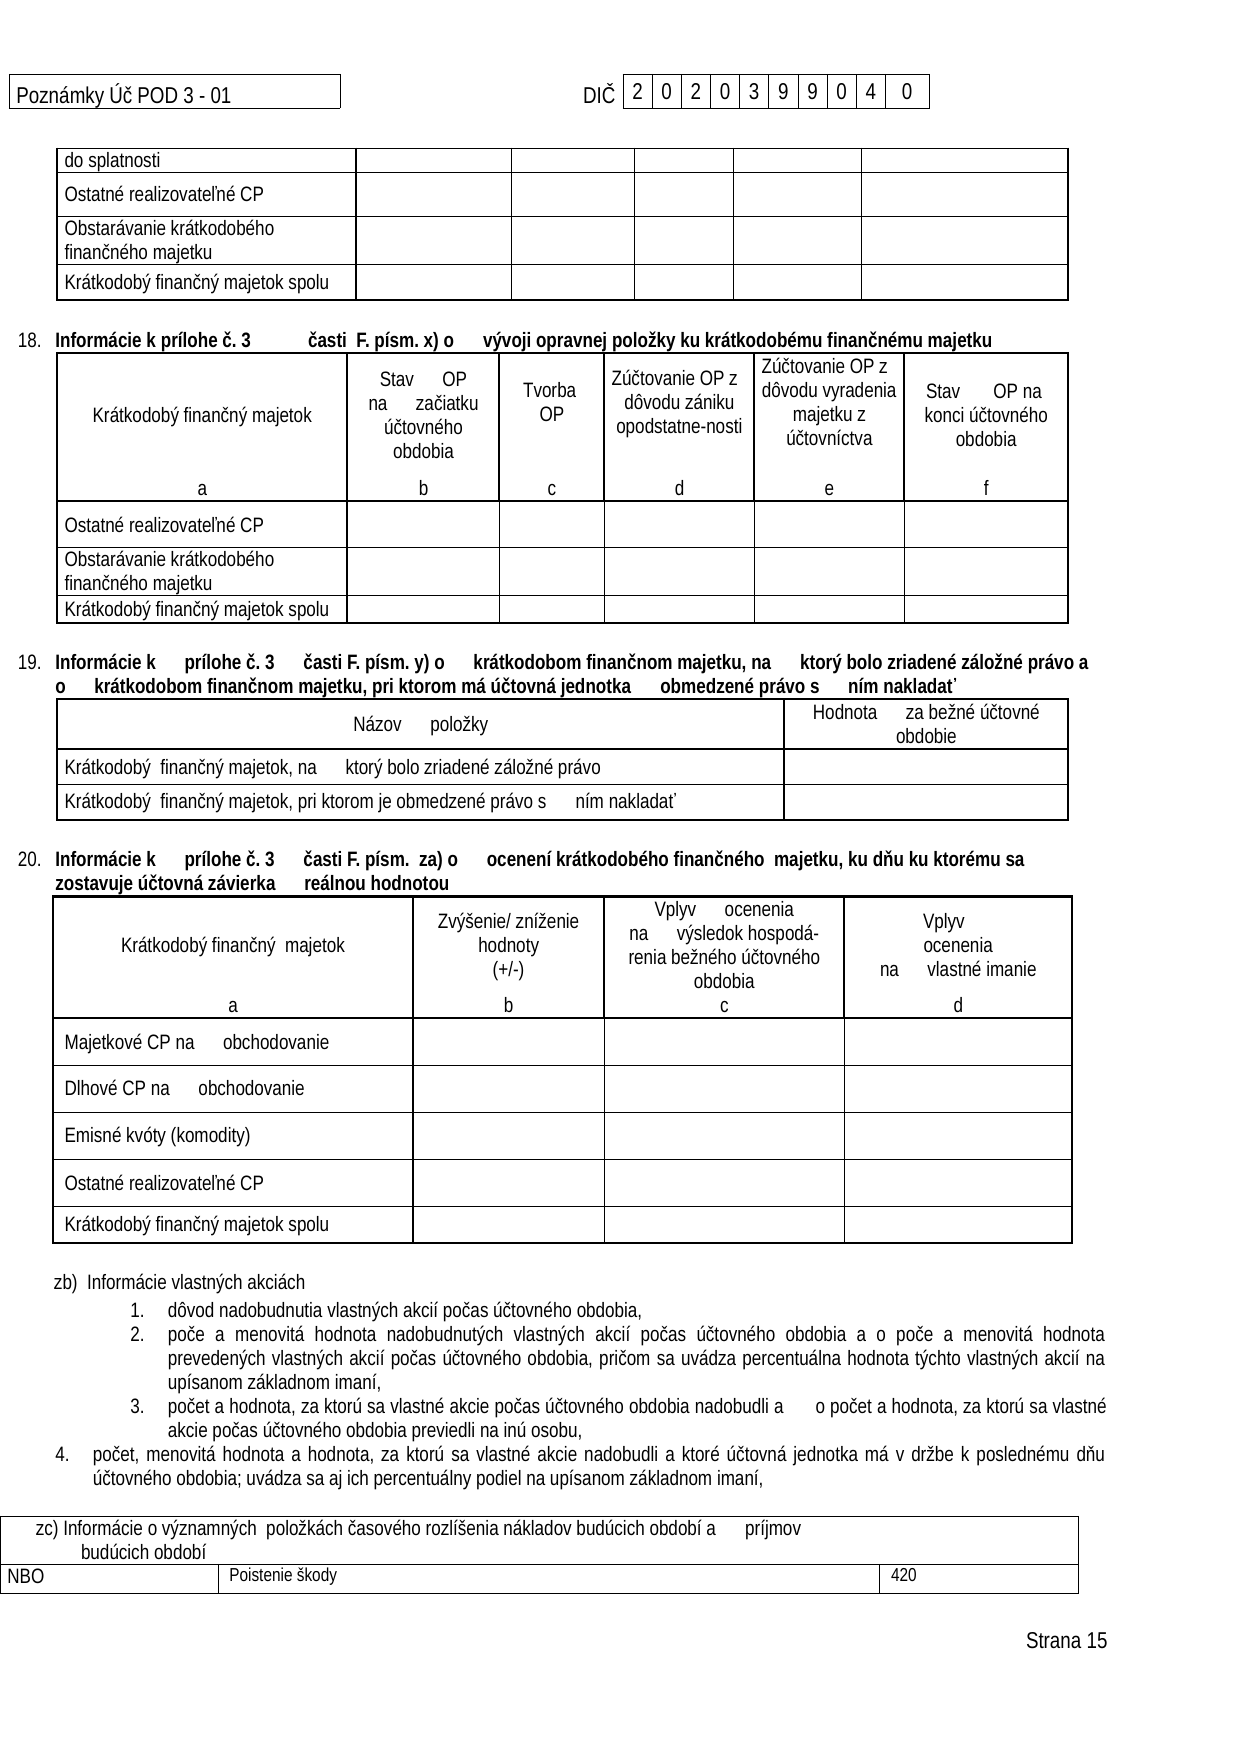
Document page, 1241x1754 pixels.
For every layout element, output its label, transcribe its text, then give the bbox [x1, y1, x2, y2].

table_cell Obstarávanie krátkodobého finančného majetku [58, 548, 346, 595]
table_cell [862, 217, 1067, 264]
table_cell [845, 1066, 1071, 1112]
table_cell [414, 1160, 604, 1206]
table_cell [357, 149, 511, 172]
table_header Krátkodobý finančný majetok [54, 898, 412, 993]
table_cell [785, 785, 1067, 819]
table_cell d [845, 993, 1071, 1017]
table_cell [845, 1207, 1071, 1242]
table_cell [755, 548, 904, 595]
table_cell Dlhové CP na obchodovanie [54, 1066, 412, 1112]
table_cell c [500, 476, 603, 500]
table_cell c [605, 993, 843, 1017]
list počet a hodnota, za ktorú sa vlastné akcie počas účtovného obdobia nadobudli a o počet a hodnota, za ktorú sa vlastné akcie počas účtovného obdobia previedli na inú osobu, [130, 1393, 1107, 1441]
table_cell [605, 596, 754, 622]
list Informácie k prílohe č. 3 časti F. písm. za) o ocenení krátkodobého finančného majetku, ku dňu ku ktorému sa zostavuje účtovná závierka reálnou hodnotou [18, 847, 1107, 895]
table_header Stav OP na začiatku účtovného obdobia [348, 354, 498, 476]
table_cell [357, 265, 511, 299]
table_header Zvýšenie/ zníženie hodnoty (+/-) [414, 898, 603, 993]
table_cell [414, 1066, 604, 1112]
table_cell d [605, 476, 753, 500]
table_cell Krátkodobý finančný majetok spolu [58, 596, 346, 622]
table_cell [862, 173, 1067, 216]
table_cell [755, 502, 904, 547]
table_cell Ostatné realizovateľné CP [58, 173, 355, 216]
table_header Zúčtovanie OP z dôvodu vyradenia majetku z účtovníctva [755, 354, 903, 476]
table_cell Krátkodobý finančný majetok spolu [58, 265, 355, 299]
table_header zc) Informácie o významných položkách časového rozlíšenia nákladov budúcich období a príjmov budúcich období [1, 1517, 1078, 1564]
table_cell [512, 265, 634, 299]
table_cell [605, 1019, 844, 1064]
table_cell [905, 502, 1067, 547]
table_header Názov položky [58, 700, 783, 748]
table_cell [500, 502, 604, 547]
table_cell a [58, 476, 346, 500]
table_header Vplyv ocenenia na vlastné imanie [845, 898, 1071, 993]
table_cell Krátkodobý finančný majetok spolu [54, 1207, 412, 1242]
table_cell [605, 1207, 844, 1242]
table_cell Emisné kvóty (komodity) [54, 1113, 412, 1159]
table_cell [635, 265, 733, 299]
table_cell 420 [880, 1565, 1078, 1593]
table_cell [512, 149, 634, 172]
table_header Tvorba OP [500, 354, 603, 476]
table_cell [500, 548, 604, 595]
table_cell [905, 596, 1067, 622]
table_cell [348, 502, 499, 547]
table_cell [862, 149, 1067, 172]
table_cell [605, 1160, 844, 1206]
table_cell Poistenie škody [219, 1565, 879, 1593]
list Informácie k prílohe č. 3 časti F. písm. x) o vývoji opravnej položky ku krátkodobému finančnému majetku [18, 328, 1107, 352]
table_cell [414, 1019, 604, 1064]
table_cell [605, 502, 754, 547]
table_cell [500, 596, 604, 622]
table_cell [357, 173, 511, 216]
table_cell [635, 217, 733, 264]
table_cell [348, 548, 499, 595]
table_cell [755, 596, 904, 622]
table_header Hodnota za bežné účtovné obdobie [785, 700, 1067, 748]
list počet, menovitá hodnota a hodnota, za ktorú sa vlastné akcie nadobudli a ktoré účtovná jednotka má v držbe k poslednému dňu účtovného obdobia; uvádza sa aj ich percentuálny podiel na upísanom základnom imaní, [55, 1441, 1107, 1489]
table_header Vplyv ocenenia na výsledok hospodá-renia bežného účtovného obdobia [605, 898, 843, 993]
table_cell [785, 750, 1067, 783]
table_cell b [348, 476, 498, 500]
table_cell Majetkové CP na obchodovanie [54, 1019, 412, 1064]
table_cell [734, 149, 861, 172]
list dôvod nadobudnutia vlastných akcií počas účtovného obdobia, [130, 1298, 1107, 1322]
table_cell Ostatné realizovateľné CP [58, 502, 346, 547]
list Informácie k prílohe č. 3 časti F. písm. y) o krátkodobom finančnom majetku, na ktorý bolo zriadené záložné právo a o krátkodobom finančnom majetku, pri ktorom má účtovná jednotka obmedzené právo s ním nakladať [18, 650, 1107, 698]
table_cell Krátkodobý finančný majetok, pri ktorom je obmedzené právo s ním nakladať [58, 785, 783, 819]
table_cell [734, 173, 861, 216]
table_cell Krátkodobý finančný majetok, na ktorý bolo zriadené záložné právo [58, 750, 783, 783]
table_cell [734, 265, 861, 299]
table_cell [734, 217, 861, 264]
table_cell [605, 1066, 844, 1112]
table_cell [348, 596, 499, 622]
table_cell [635, 149, 733, 172]
table_cell b [414, 993, 603, 1017]
table_cell [512, 217, 634, 264]
table_cell [414, 1207, 604, 1242]
table_cell [845, 1113, 1071, 1159]
table_cell Ostatné realizovateľné CP [54, 1160, 412, 1206]
table_cell [635, 173, 733, 216]
table_header Zúčtovanie OP z dôvodu zániku opodstatne-nosti [605, 354, 753, 476]
table_cell [357, 217, 511, 264]
table_header Stav OP na konci účtovného obdobia [905, 354, 1067, 476]
table_cell [414, 1113, 604, 1159]
table_cell [845, 1019, 1071, 1064]
table_cell f [905, 476, 1067, 500]
table_header Krátkodobý finančný majetok [58, 354, 346, 476]
table_cell [605, 1113, 844, 1159]
table_cell e [755, 476, 903, 500]
table_cell [862, 265, 1067, 299]
table_cell [905, 548, 1067, 595]
table_cell NBO [1, 1565, 218, 1593]
text zb) Informácie vlastných akciách [18, 1270, 1107, 1294]
table_cell a [54, 993, 412, 1017]
list poče a menovitá hodnota nadobudnutých vlastných akcií počas účtovného obdobia a o poče a menovitá hodnota prevedených vlastných akcií počas účtovného obdobia, pričom sa uvádza percentuálna hodnota týchto vlastných akcií na upísanom základnom imaní, [130, 1322, 1107, 1393]
table_cell [605, 548, 754, 595]
table_cell do splatnosti [58, 149, 355, 172]
table_cell Obstarávanie krátkodobého finančného majetku [58, 217, 355, 264]
table_cell [845, 1160, 1071, 1206]
table_cell [512, 173, 634, 216]
